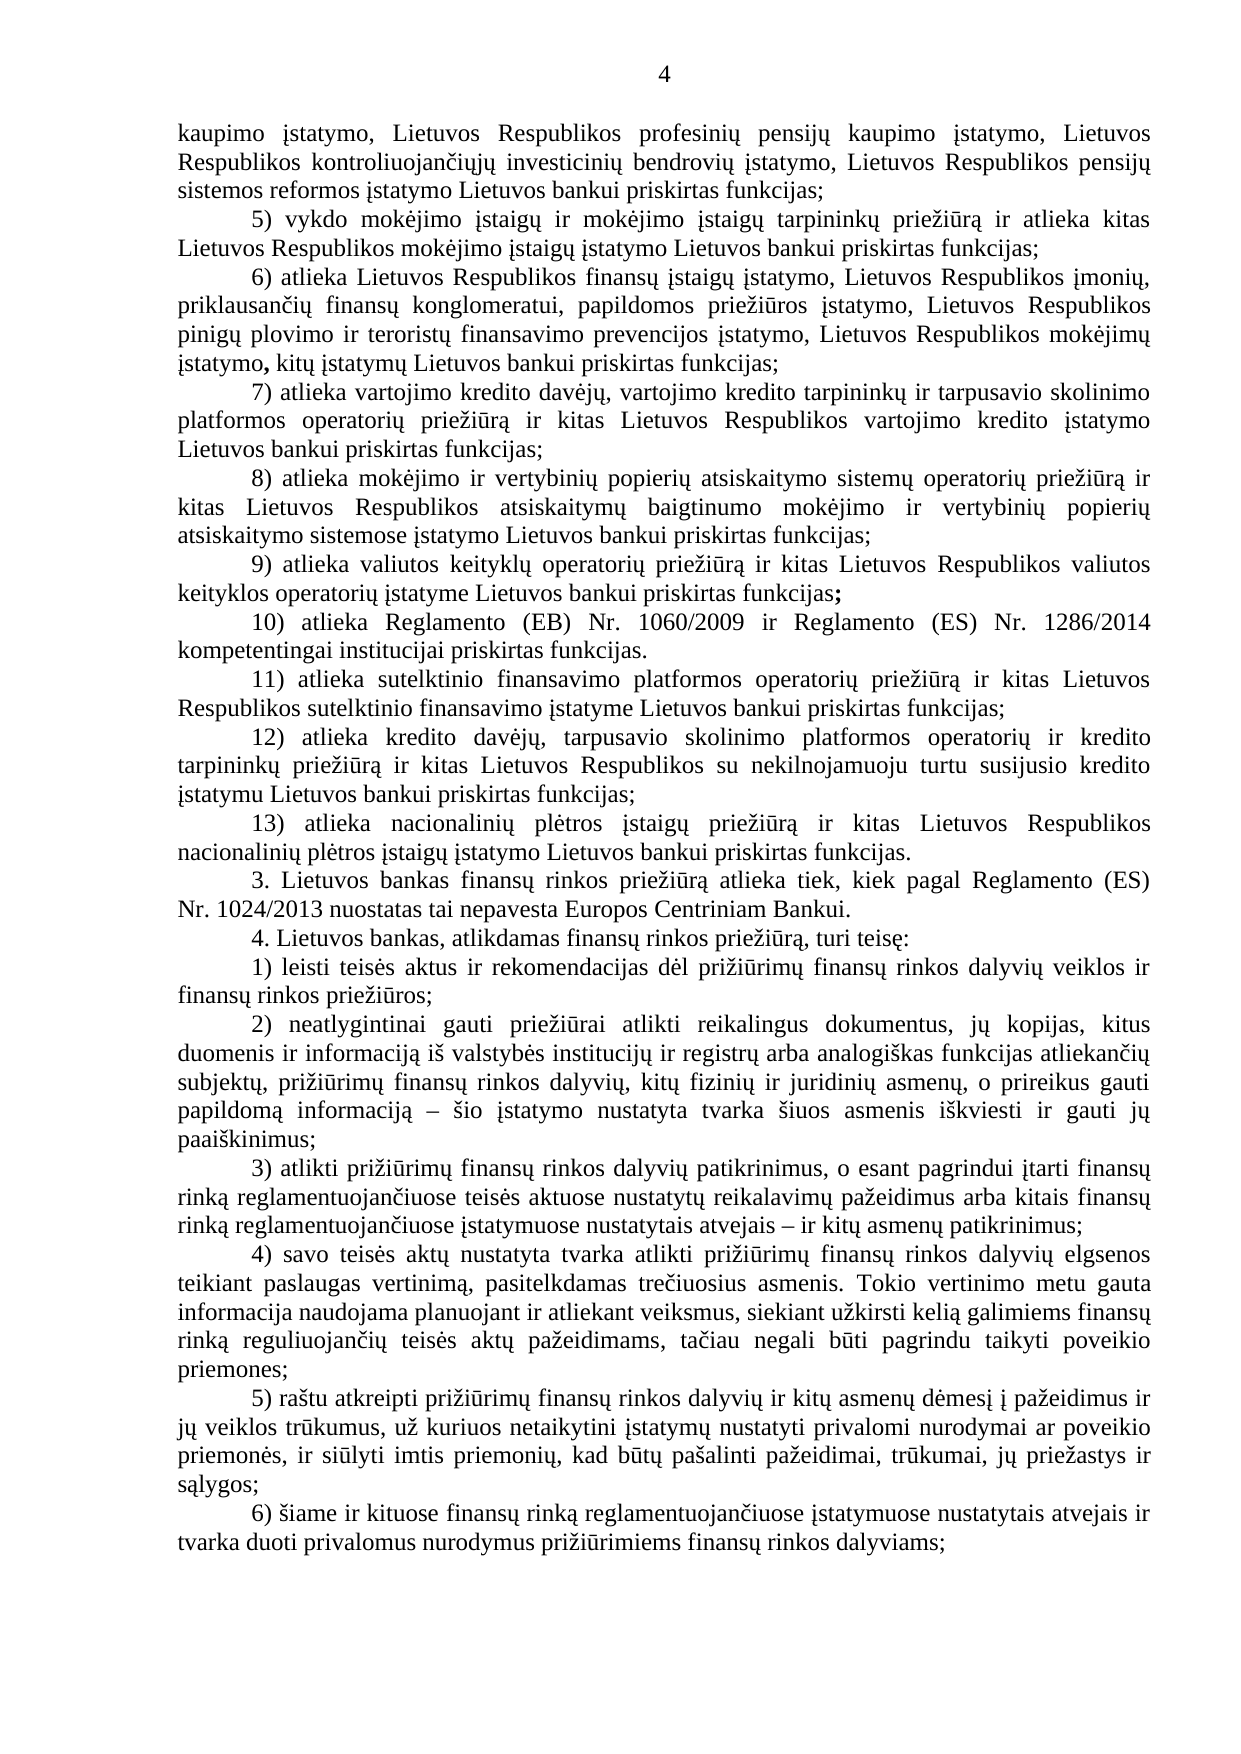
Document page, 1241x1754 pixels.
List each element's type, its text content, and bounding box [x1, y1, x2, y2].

text 4. Lietuvos bankas, atlikdamas finansų rinkos priežiūrą, turi teisę: [177, 923, 1152, 952]
text 4) savo teisės aktų nustatyta tvarka atlikti prižiūrimų finansų rinkos dalyvių elgsenos teikiant paslaugas vertinimą, pasitelkdamas trečiuosius asmenis. Tokio vertinimo metu gauta informacija naudojama planuojant ir atliekant veiksmus, siekiant užkirsti kelią galimiems finansų rinką reguliuojančių teisės aktų pažeidimams, tačiau negali būti pagrindu taikyti poveikio priemones; [177, 1239, 1152, 1383]
text 3) atlikti prižiūrimų finansų rinkos dalyvių patikrinimus, o esant pagrindui įtarti finansų rinką reglamentuojančiuose teisės aktuose nustatytų reikalavimų pažeidimus arba kitais finansų rinką reglamentuojančiuose įstatymuose nustatytais atvejais – ir kitų asmenų patikrinimus; [177, 1153, 1152, 1239]
text 7) atlieka vartojimo kredito davėjų, vartojimo kredito tarpininkų ir tarpusavio skolinimo platformos operatorių priežiūrą ir kitas Lietuvos Respublikos vartojimo kredito įstatymo Lietuvos bankui priskirtas funkcijas; [177, 377, 1152, 463]
text 6) šiame ir kituose finansų rinką reglamentuojančiuose įstatymuose nustatytais atvejais ir tvarka duoti privalomus nurodymus prižiūrimiems finansų rinkos dalyviams; [177, 1498, 1152, 1556]
text kaupimo įstatymo, Lietuvos Respublikos profesinių pensijų kaupimo įstatymo, Lietuvos Respublikos kontroliuojančiųjų investicinių bendrovių įstatymo, Lietuvos Respublikos pensijų sistemos reformos įstatymo Lietuvos bankui priskirtas funkcijas; [177, 118, 1152, 204]
text 13) atlieka nacionalinių plėtros įstaigų priežiūrą ir kitas Lietuvos Respublikos nacionalinių plėtros įstaigų įstatymo Lietuvos bankui priskirtas funkcijas. [177, 808, 1152, 866]
text 5) raštu atkreipti prižiūrimų finansų rinkos dalyvių ir kitų asmenų dėmesį į pažeidimus ir jų veiklos trūkumus, už kuriuos netaikytini įstatymų nustatyti privalomi nurodymai ar poveikio priemonės, ir siūlyti imtis priemonių, kad būtų pašalinti pažeidimai, trūkumai, jų priežastys ir sąlygos; [177, 1383, 1152, 1498]
text 9) atlieka valiutos keityklų operatorių priežiūrą ir kitas Lietuvos Respublikos valiutos keityklos operatorių įstatyme Lietuvos bankui priskirtas funkcijas; [177, 549, 1152, 607]
text 5) vykdo mokėjimo įstaigų ir mokėjimo įstaigų tarpininkų priežiūrą ir atlieka kitas Lietuvos Respublikos mokėjimo įstaigų įstatymo Lietuvos bankui priskirtas funkcijas; [177, 204, 1152, 262]
text 12) atlieka kredito davėjų, tarpusavio skolinimo platformos operatorių ir kredito tarpininkų priežiūrą ir kitas Lietuvos Respublikos su nekilnojamuoju turtu susijusio kredito įstatymu Lietuvos bankui priskirtas funkcijas; [177, 722, 1152, 808]
text 3. Lietuvos bankas finansų rinkos priežiūrą atlieka tiek, kiek pagal Reglamento (ES) Nr. 1024/2013 nuostatas tai nepavesta Europos Centriniam Bankui. [177, 866, 1152, 923]
text 11) atlieka sutelktinio finansavimo platformos operatorių priežiūrą ir kitas Lietuvos Respublikos sutelktinio finansavimo įstatyme Lietuvos bankui priskirtas funkcijas; [177, 664, 1152, 722]
text 10) atlieka Reglamento (EB) Nr. 1060/2009 ir Reglamento (ES) Nr. 1286/2014 kompetentingai institucijai priskirtas funkcijas. [177, 607, 1152, 664]
text 2) neatlygintinai gauti priežiūrai atlikti reikalingus dokumentus, jų kopijas, kitus duomenis ir informaciją iš valstybės institucijų ir registrų arba analogiškas funkcijas atliekančių subjektų, prižiūrimų finansų rinkos dalyvių, kitų fizinių ir juridinių asmenų, o prireikus gauti papildomą informaciją – šio įstatymo nustatyta tvarka šiuos asmenis iškviesti ir gauti jų paaiškinimus; [177, 1009, 1152, 1153]
text 6) atlieka Lietuvos Respublikos finansų įstaigų įstatymo, Lietuvos Respublikos įmonių, priklausančių finansų konglomeratui, papildomos priežiūros įstatymo, Lietuvos Respublikos pinigų plovimo ir teroristų finansavimo prevencijos įstatymo, Lietuvos Respublikos mokėjimų įstatymo, kitų įstatymų Lietuvos bankui priskirtas funkcijas; [177, 262, 1152, 377]
text 8) atlieka mokėjimo ir vertybinių popierių atsiskaitymo sistemų operatorių priežiūrą ir kitas Lietuvos Respublikos atsiskaitymų baigtinumo mokėjimo ir vertybinių popierių atsiskaitymo sistemose įstatymo Lietuvos bankui priskirtas funkcijas; [177, 463, 1152, 549]
text 1) leisti teisės aktus ir rekomendacijas dėl prižiūrimų finansų rinkos dalyvių veiklos ir finansų rinkos priežiūros; [177, 952, 1152, 1009]
